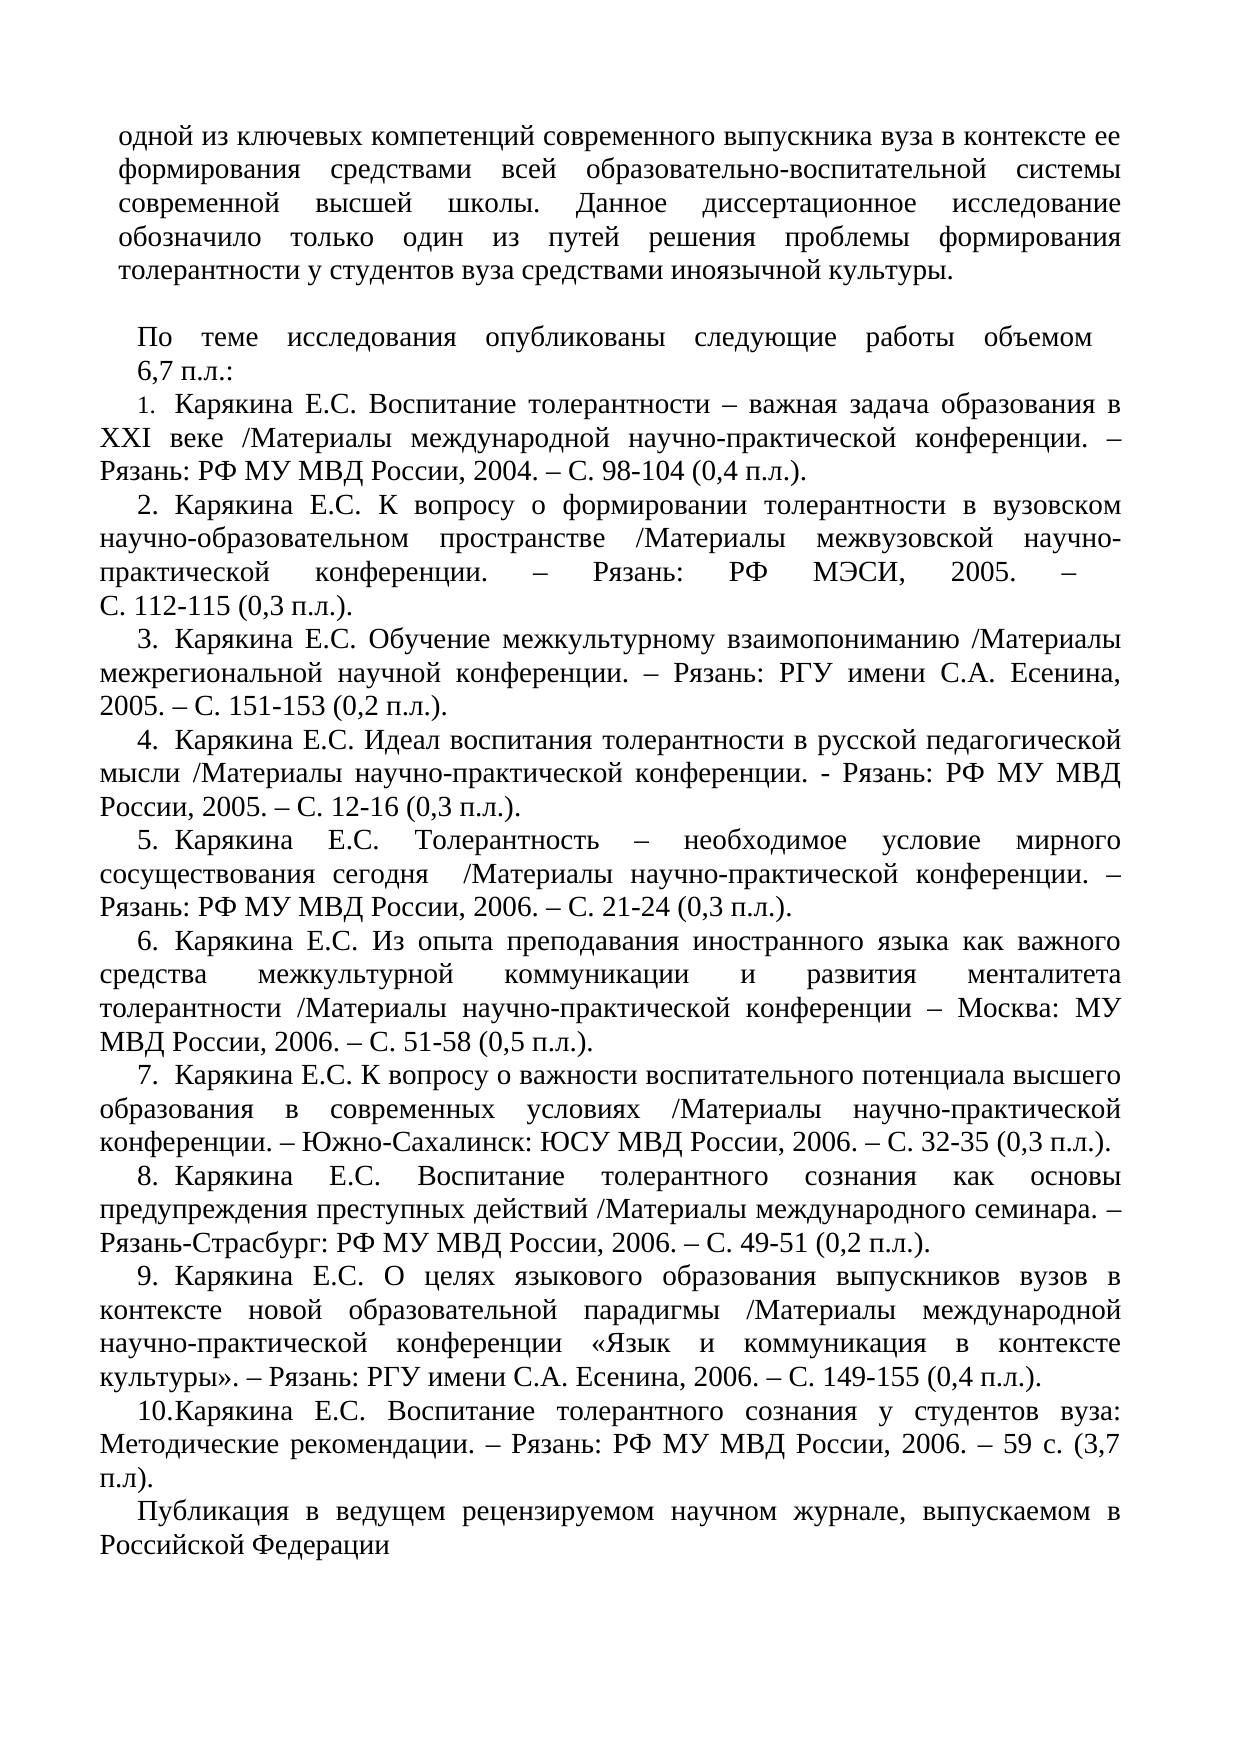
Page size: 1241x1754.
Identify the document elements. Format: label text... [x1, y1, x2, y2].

list Карякина Е.С. Из опыта преподавания иностранного языка как важного средства межкультурной коммуникации и развития менталитета толерантности /Материалы научно-практической конференции – Москва: МУ МВД России, 2006. – С. 51-58 (0,5 п.л.). [99, 923, 1122, 1057]
text По теме исследования опубликованы следующие работы объемом 6,7 п.л.: [137, 319, 1122, 386]
list Карякина Е.С. О целях языкового образования выпускников вузов в контексте новой образовательной парадигмы /Материалы международной научно-практической конференции «Язык и коммуникация в контексте культуры». – Рязань: РГУ имени С.А. Есенина, 2006. – С. 149-155 (0,4 п.л.). [99, 1258, 1122, 1393]
list Карякина Е.С. Воспитание толерантного сознания у студентов вуза: Методические рекомендации. – Рязань: РФ МУ МВД России, 2006. – 59 с. (3,7 п.л). [99, 1393, 1122, 1493]
list Карякина Е.С. Обучение межкультурному взаимопониманию /Материалы межрегиональной научной конференции. – Рязань: РГУ имени С.А. Есенина, 2005. – С. 151-153 (0,2 п.л.). [99, 621, 1122, 722]
text Публикация в ведущем рецензируемом научном журнале, выпускаемом в Российской Федерации [99, 1493, 1122, 1560]
list Карякина Е.С. Толерантность – необходимое условие мирного сосуществования сегодня /Материалы научно-практической конференции. – Рязань: РФ МУ МВД России, 2006. – С. 21-24 (0,3 п.л.). [99, 822, 1122, 923]
list Карякина Е.С. К вопросу о формировании толерантности в вузовском научно-образовательном пространстве /Материалы межвузовской научно-практической конференции. – Рязань: РФ МЭСИ, 2005. – С. 112-115 (0,3 п.л.). [99, 487, 1122, 621]
text одной из ключевых компетенций современного выпускника вуза в контексте ее формирования средствами всей образовательно-воспитательной системы современной высшей школы. Данное диссертационное исследование обозначило только один из путей решения проблемы формирования толерантности у студентов вуза средствами иноязычной культуры. [118, 118, 1122, 286]
list Карякина Е.С. Воспитание толерантного сознания как основы предупреждения преступных действий /Материалы международного семинара. – Рязань-Страсбург: РФ МУ МВД России, 2006. – С. 49-51 (0,2 п.л.). [99, 1158, 1122, 1258]
list Карякина Е.С. К вопросу о важности воспитательного потенциала высшего образования в современных условиях /Материалы научно-практической конференции. – Южно-Сахалинск: ЮСУ МВД России, 2006. – С. 32-35 (0,3 п.л.). [99, 1057, 1122, 1158]
list Карякина Е.С. Воспитание толерантности – важная задача образования в XXI веке /Материалы международной научно-практической конференции. – Рязань: РФ МУ МВД России, 2004. – С. 98-104 (0,4 п.л.). [99, 386, 1122, 487]
list Карякина Е.С. Идеал воспитания толерантности в русской педагогической мысли /Материалы научно-практической конференции. - Рязань: РФ МУ МВД России, 2005. – С. 12-16 (0,3 п.л.). [99, 722, 1122, 822]
